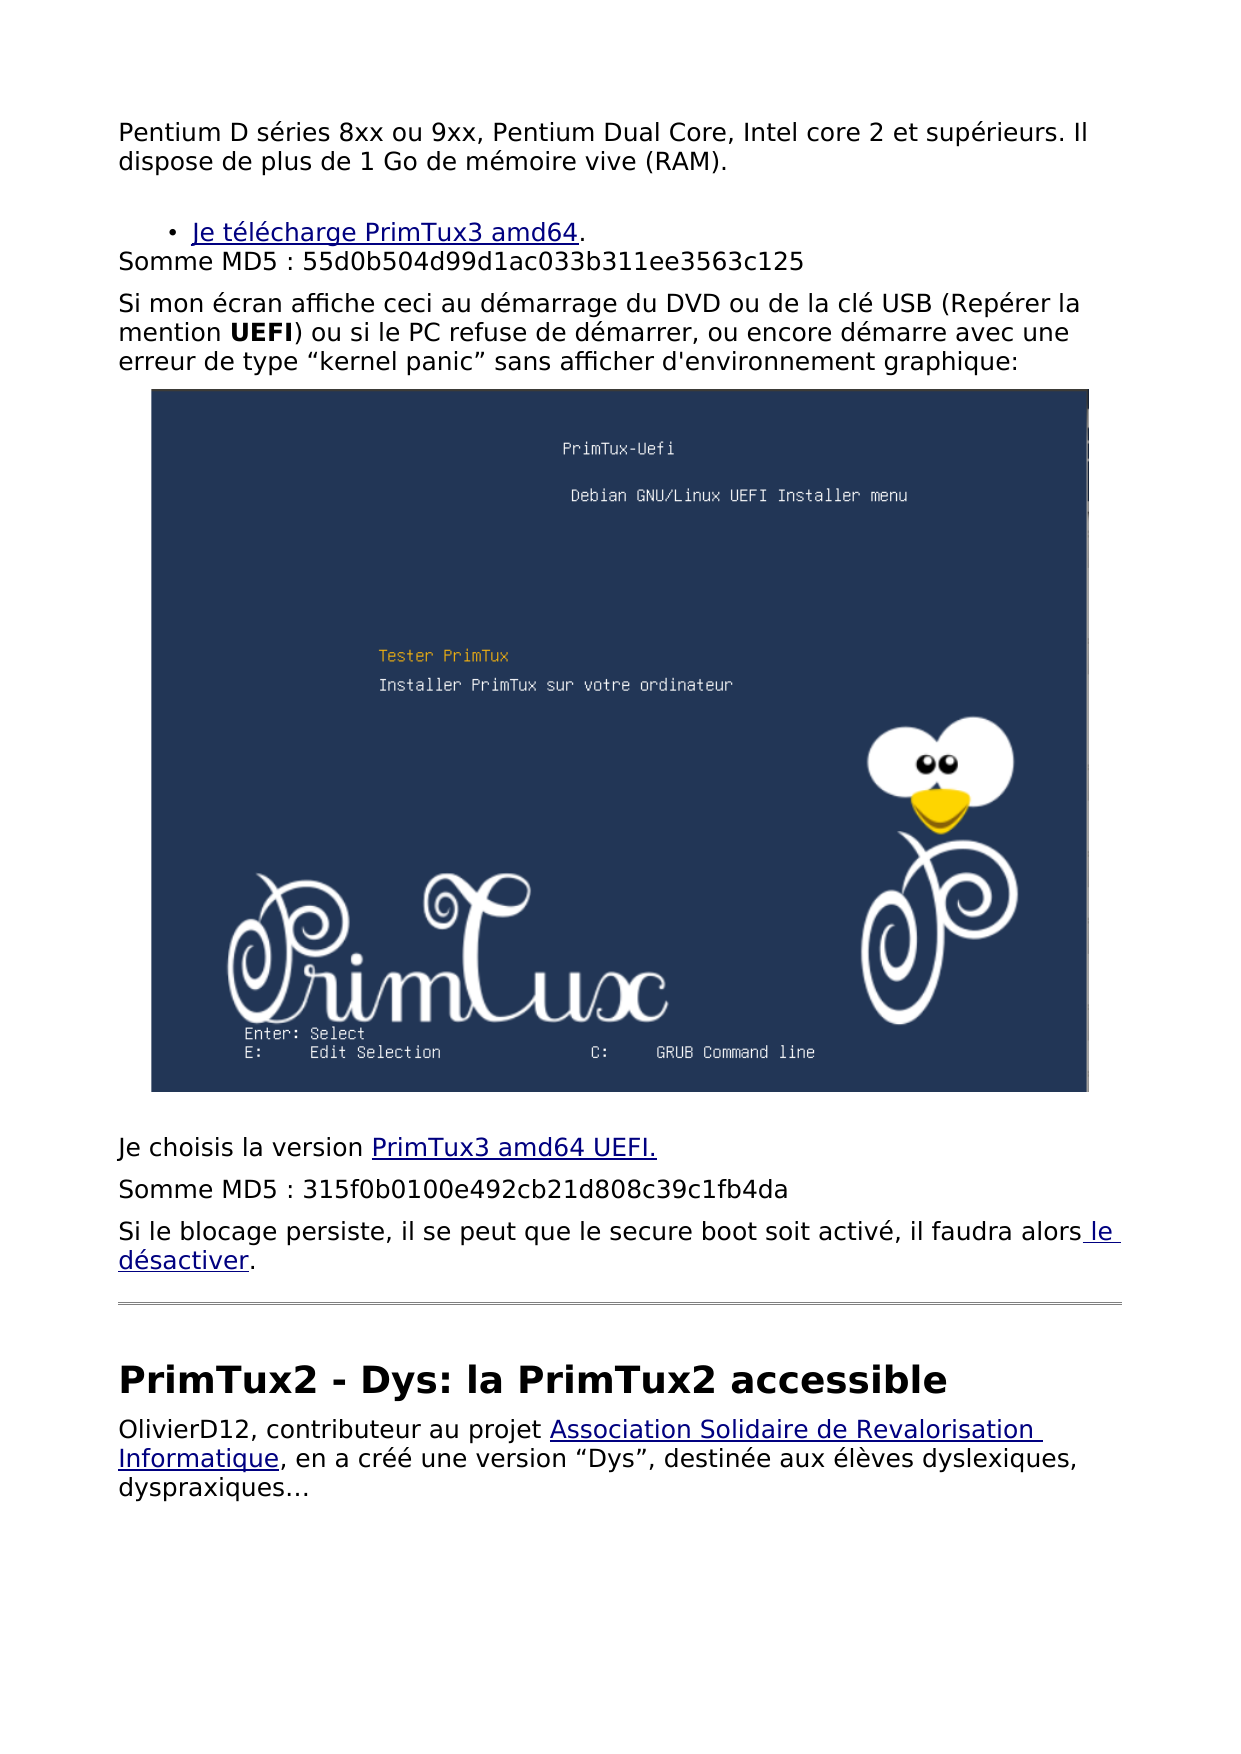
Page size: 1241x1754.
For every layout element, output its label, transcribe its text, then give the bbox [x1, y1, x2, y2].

subtitle PrimTux2 - Dys: la PrimTux2 accessible [118, 1359, 1122, 1403]
picture [151, 389, 1089, 1092]
text Si le blocage persiste, il se peut que le secure boot soit activé, il faudra alors le désactiver. [118, 1217, 1122, 1275]
list Je télécharge PrimTux3 amd64. [177, 218, 1122, 248]
text Somme MD5 : 315f0b0100e492cb21d808c39c1fb4da [118, 1175, 1122, 1204]
text Je choisis la version PrimTux3 amd64 UEFI. [118, 1133, 1122, 1163]
text Pentium D séries 8xx ou 9xx, Pentium Dual Core, Intel core 2 et supérieurs. Il dispose de plus de 1 Go de mémoire vive (RAM). [118, 118, 1122, 176]
text Si mon écran affiche ceci au démarrage du DVD ou de la clé USB (Repérer la mention UEFI) ou si le PC refuse de démarrer, ou encore démarre avec une erreur de type “kernel panic” sans afficher d'environnement graphique: [118, 289, 1122, 377]
text Somme MD5 : 55d0b504d99d1ac033b311ee3563c125 [118, 248, 1122, 277]
text OlivierD12, contributeur au projet Association Solidaire de Revalorisation Informatique, en a créé une version “Dys”, destinée aux élèves dyslexiques, dyspraxiques… [118, 1415, 1122, 1503]
